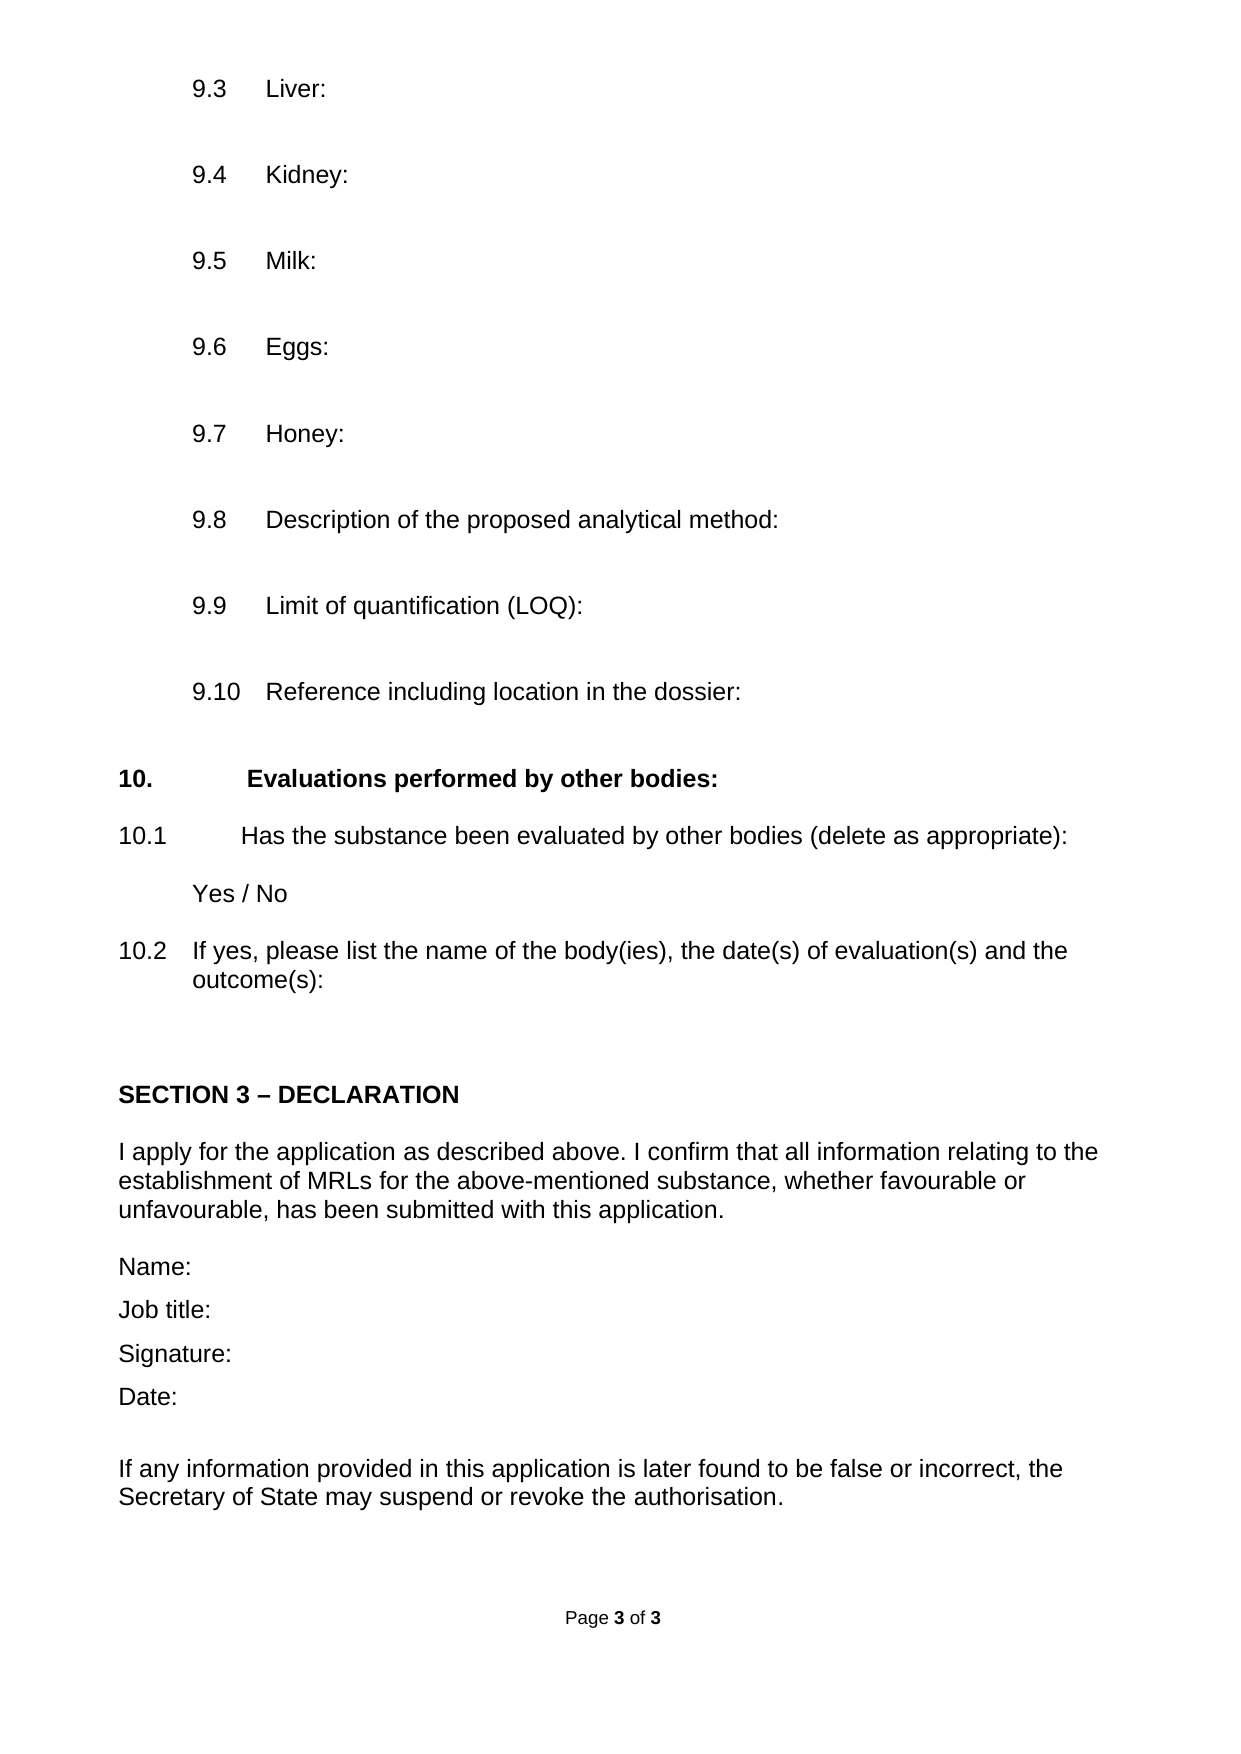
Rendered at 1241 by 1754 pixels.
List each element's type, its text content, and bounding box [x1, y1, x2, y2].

text 9.3 Liver: [192, 73, 1107, 102]
text If any information provided in this application is later found to be false or incorrect, the Secretary of State may suspend or revoke the authorisation. [118, 1453, 1107, 1511]
text 10. Evaluations performed by other bodies: [118, 763, 1107, 792]
text Yes / No [166, 878, 1107, 907]
text Job title: [118, 1295, 1107, 1324]
text 10.1 Has the substance been evaluated by other bodies (delete as appropriate): [118, 821, 1107, 850]
text Signature: [118, 1338, 1107, 1367]
text 10.2 If yes, please list the name of the body(ies), the date(s) of evaluation(s) and the outcome(s): [118, 936, 1107, 993]
text Name: [118, 1252, 1107, 1281]
text 9.6 Eggs: [192, 332, 1107, 361]
text Date: [118, 1382, 1107, 1410]
text SECTION 3 – DECLARATION [118, 1080, 1107, 1108]
text I apply for the application as described above. I confirm that all information relating to the establishment of MRLs for the above-mentioned substance, whether favourable or unfavourable, has been submitted with this application. [118, 1137, 1107, 1223]
text 9.9 Limit of quantification (LOQ): [192, 591, 1107, 620]
text 9.10 Reference including location in the dossier: [192, 677, 1107, 706]
text 9.4 Kidney: [192, 160, 1107, 188]
text 9.5 Milk: [192, 246, 1107, 275]
text 9.7 Honey: [192, 418, 1107, 447]
text 9.8 Description of the proposed analytical method: [192, 505, 1107, 533]
